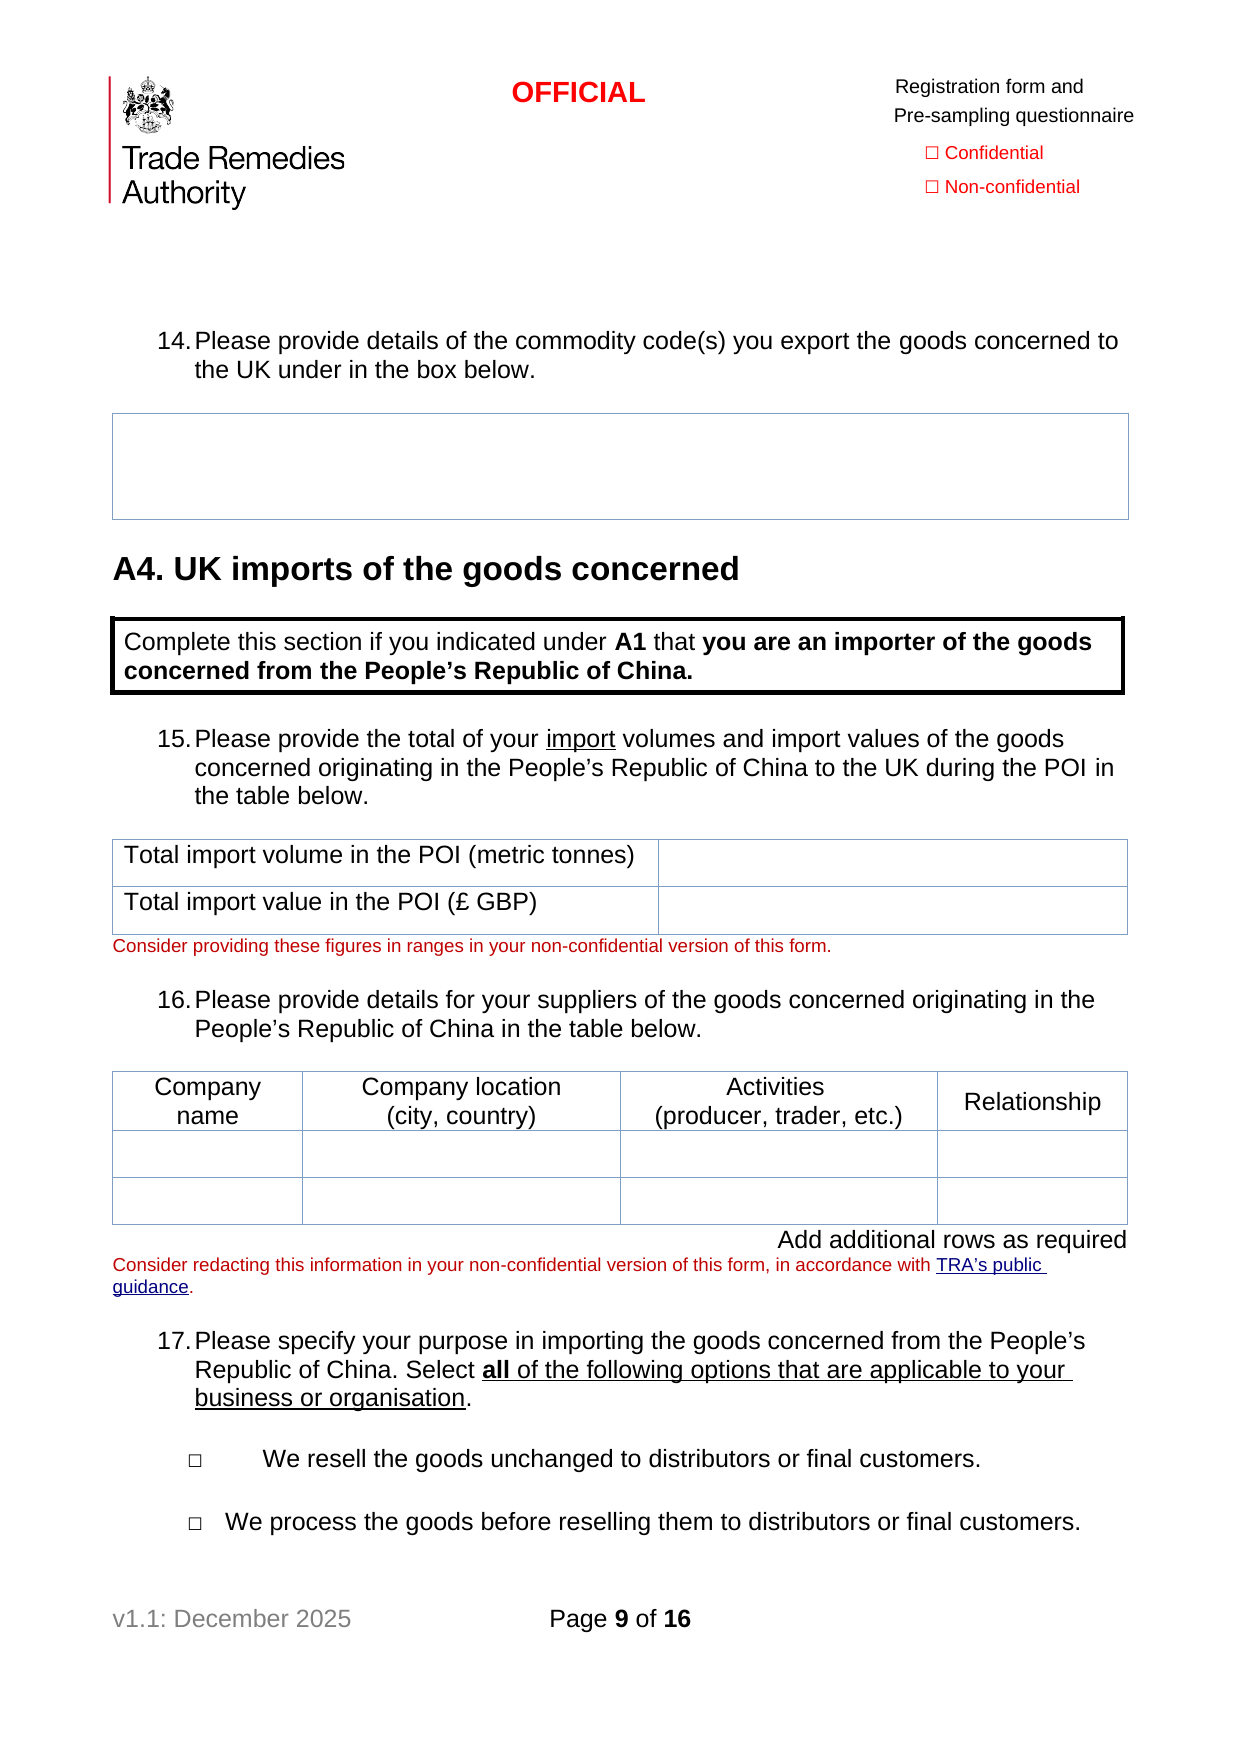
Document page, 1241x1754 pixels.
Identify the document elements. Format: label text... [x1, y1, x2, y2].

text Consider redacting this information in your non-confidential version of this form, in accordance with TRA’s public guidance. [112, 1254, 1128, 1297]
list Please specify your purpose in importing the goods concerned from the People’s Republic of China. Select all of the following options that are applicable to your business or organisation. [157, 1326, 1128, 1412]
table_cell [659, 887, 1127, 933]
table_cell [113, 1178, 302, 1224]
table_header Activities (producer, trader, etc.) [621, 1072, 937, 1129]
table_cell [938, 1131, 1127, 1177]
table_cell [303, 1178, 620, 1224]
table_cell [938, 1178, 1127, 1224]
text Consider providing these figures in ranges in your non-confidential version of this form. [112, 935, 1128, 956]
list Please provide details for your suppliers of the goods concerned originating in the People’s Republic of China in the table below. [157, 985, 1128, 1042]
table_header Total import volume in the POI (metric tonnes) [113, 840, 658, 886]
list Please provide the total of your import volumes and import values of the goods concerned originating in the People’s Republic of China to the UK during the POI in the table below. [157, 724, 1128, 810]
table_header Complete this section if you indicated under A1 that you are an importer of the goods concerned from the People’s Republic of China. [115, 621, 1121, 690]
text ☐ We process the goods before reselling them to distributors or final customers. [150, 1504, 1128, 1566]
table_cell Total import value in the POI (£ GBP) [113, 887, 658, 933]
list ☐ We resell the goods unchanged to distributors or final customers. [187, 1441, 1128, 1504]
table_cell [113, 1131, 302, 1177]
table_cell [303, 1131, 620, 1177]
list Please provide details of the commodity code(s) you export the goods concerned to the UK under in the box below. [157, 326, 1128, 384]
table_header Company name [113, 1072, 302, 1129]
table_header [659, 840, 1127, 886]
subtitle A4. UK imports of the goods concerned [112, 549, 1128, 588]
table_cell [621, 1178, 937, 1224]
table_header Company location (city, country) [303, 1072, 620, 1129]
table_cell [621, 1131, 937, 1177]
table_header [113, 414, 1128, 519]
text Add additional rows as required [112, 1225, 1128, 1254]
table_header Relationship [938, 1072, 1127, 1129]
